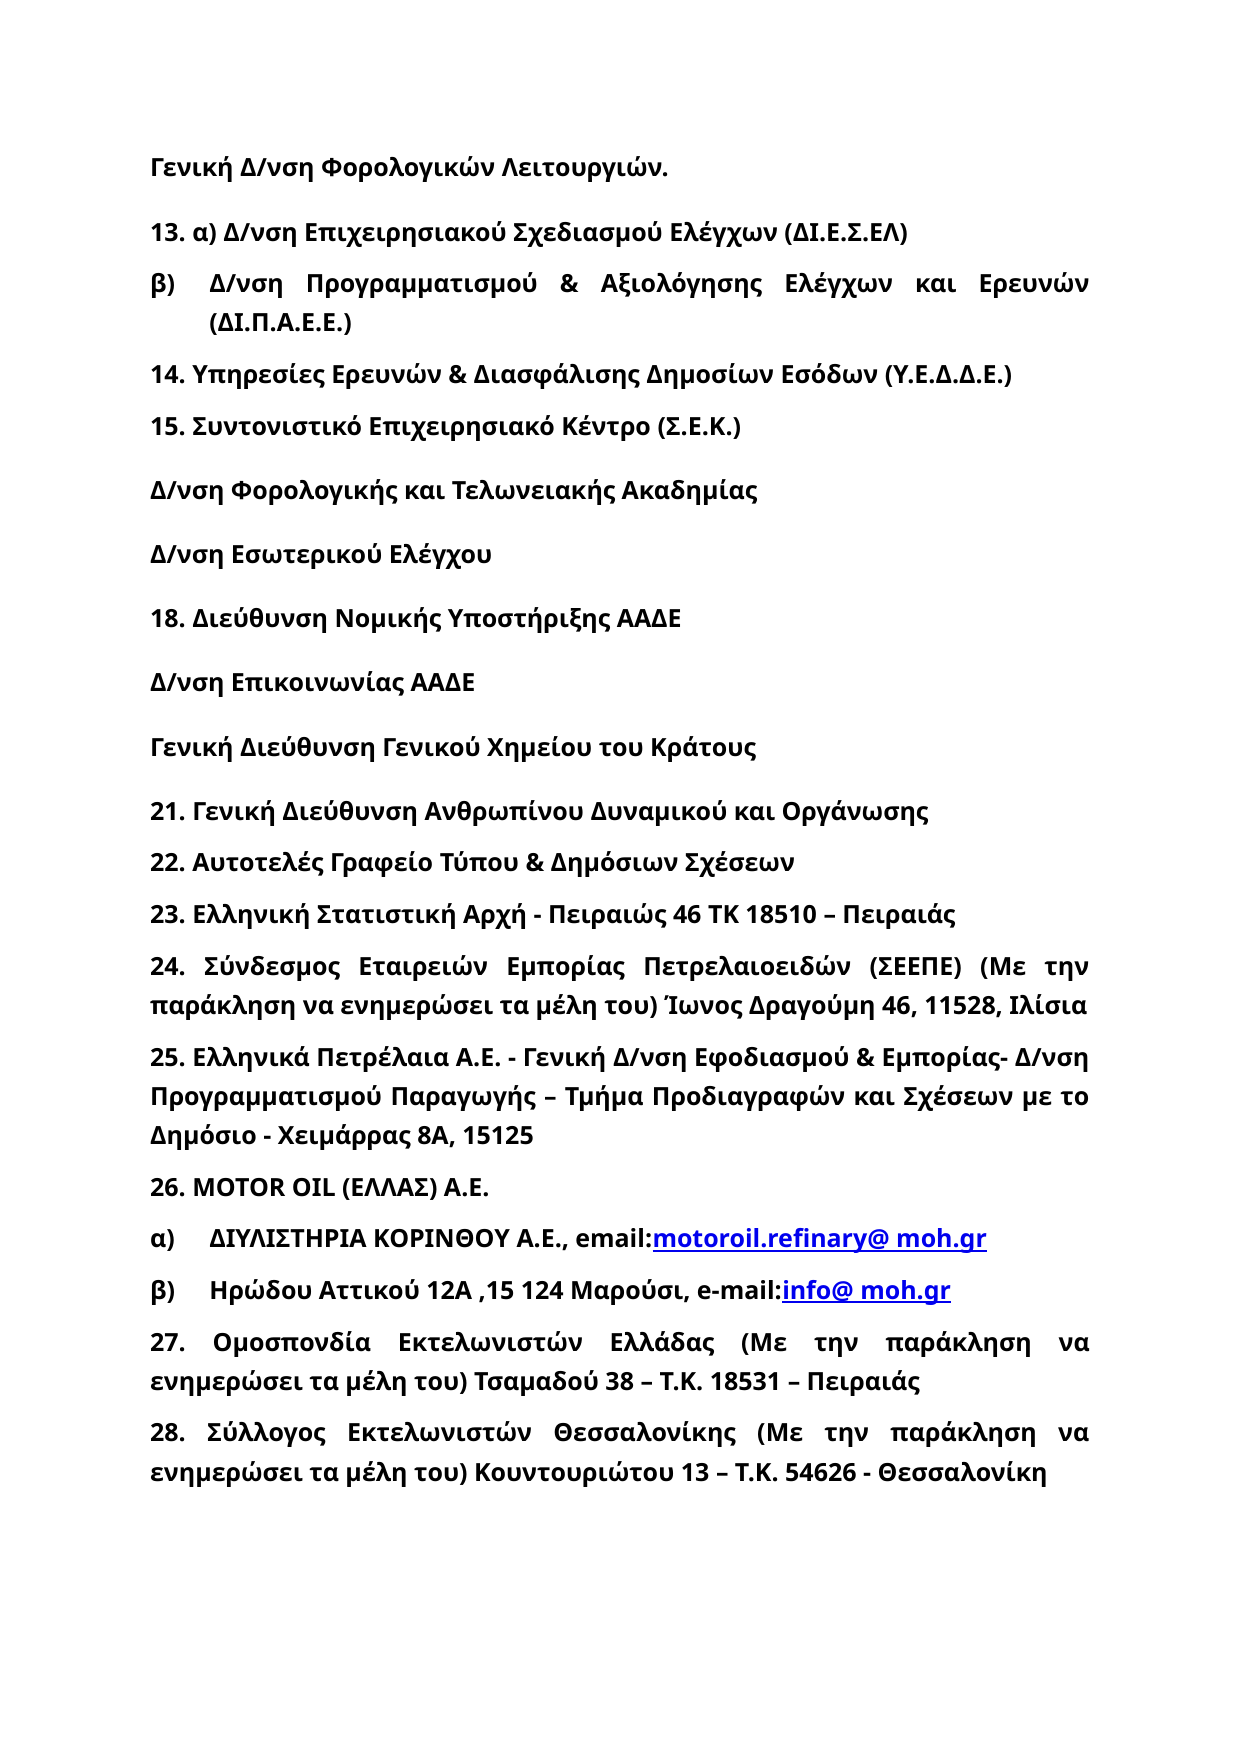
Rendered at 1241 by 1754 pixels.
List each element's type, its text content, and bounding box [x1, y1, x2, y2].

list β) Ηρώδου Αττικού 12Α ,15 124 Μαρούσι, e-mail:info@ moh.gr [150, 1272, 1090, 1307]
list α) ΔΙΥΛΙΣΤΗΡΙΑ ΚΟΡΙΝΘΟΥ Α.Ε., email:motoroil.refinary@ moh.gr [150, 1221, 1090, 1255]
text 22. Αυτοτελές Γραφείο Τύπου & Δημόσιων Σχέσεων [150, 845, 1090, 879]
text 24. Σύνδεσμος Εταιρειών Εμπορίας Πετρελαιοειδών (ΣΕΕΠΕ) (Με την παράκληση να ενημερώσει τα μέλη του) Ίωνος Δραγούμη 46, 11528, Ιλίσια [150, 948, 1090, 1022]
text 28. Σύλλογος Εκτελωνιστών Θεσσαλονίκης (Με την παράκληση να ενημερώσει τα μέλη του) Κουντουριώτου 13 – Τ.Κ. 54626 - Θεσσαλονίκη [150, 1415, 1090, 1488]
text 21. Γενική Διεύθυνση Ανθρωπίνου Δυναμικού και Οργάνωσης [150, 793, 1090, 827]
text Γενική Διεύθυνση Γενικού Χημείου του Κράτους [150, 729, 1090, 763]
list β) Δ/νση Προγραμματισμού & Αξιολόγησης Ελέγχων και Ερευνών (ΔΙ.Π.Α.Ε.Ε.) [150, 266, 1090, 339]
text 27. Ομοσπονδία Εκτελωνιστών Ελλάδας (Με την παράκληση να ενημερώσει τα μέλη του) Τσαμαδού 38 – Τ.Κ. 18531 – Πειραιάς [150, 1324, 1090, 1397]
text 14. Υπηρεσίες Ερευνών & Διασφάλισης Δημοσίων Εσόδων (Υ.Ε.Δ.Δ.Ε.) [150, 357, 1090, 391]
text Δ/νση Εσωτερικού Ελέγχου [150, 537, 1090, 571]
text 26. MOTOR OIL (ΕΛΛΑΣ) Α.Ε. [150, 1169, 1090, 1203]
text Δ/νση Επικοινωνίας ΑΑΔΕ [150, 665, 1090, 699]
text 13. α) Δ/νση Επιχειρησιακού Σχεδιασμού Ελέγχων (ΔΙ.Ε.Σ.ΕΛ) [150, 214, 1090, 248]
text Δ/νση Φορολογικής και Τελωνειακής Ακαδημίας [150, 472, 1090, 507]
text 18. Διεύθυνση Νομικής Υποστήριξης ΑΑΔΕ [150, 601, 1090, 635]
text 23. Ελληνική Στατιστική Αρχή - Πειραιώς 46 ΤΚ 18510 – Πειραιάς [150, 897, 1090, 931]
text 25. Ελληνικά Πετρέλαια Α.Ε. - Γενική Δ/νση Εφοδιασμού & Εμπορίας- Δ/νση Προγραμματισμού Παραγωγής – Τμήμα Προδιαγραφών και Σχέσεων με το Δημόσιο - Χειμάρρας 8Α, 15125 [150, 1039, 1090, 1152]
text 15. Συντονιστικό Επιχειρησιακό Κέντρο (Σ.Ε.Κ.) [150, 408, 1090, 442]
text Γενική Δ/νση Φορολογικών Λειτουργιών. [150, 150, 1090, 184]
